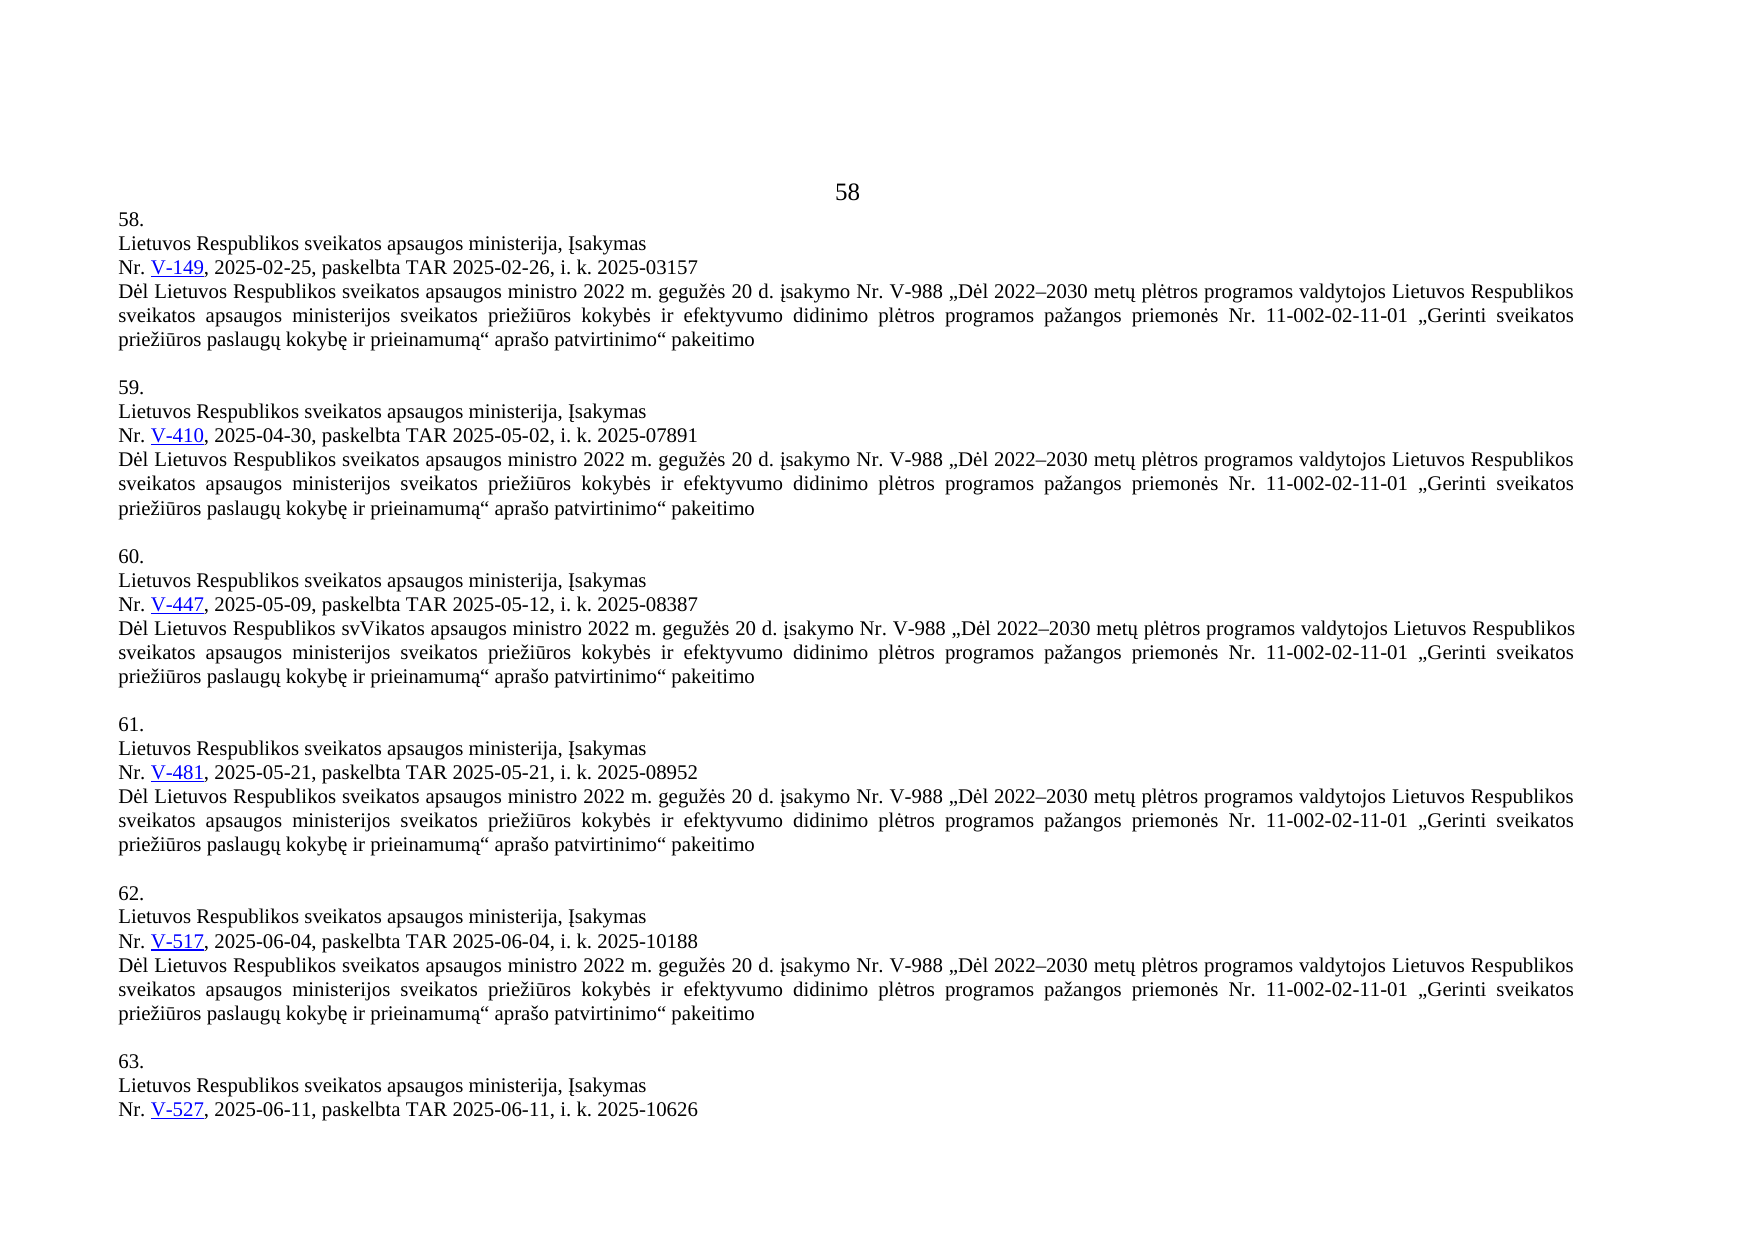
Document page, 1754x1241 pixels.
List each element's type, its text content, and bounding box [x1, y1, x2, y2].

text Lietuvos Respublikos sveikatos apsaugos ministerija, Įsakymas [118, 904, 1577, 928]
text 60. [118, 543, 1577, 568]
text 58. [118, 207, 1577, 231]
text Lietuvos Respublikos sveikatos apsaugos ministerija, Įsakymas [118, 231, 1577, 255]
text Dėl Lietuvos Respublikos sveikatos apsaugos ministro 2022 m. gegužės 20 d. įsakymo Nr. V-988 „Dėl 2022–2030 metų plėtros programos valdytojos Lietuvos Respublikos sveikatos apsaugos ministerijos sveikatos priežiūros kokybės ir efektyvumo didinimo plėtros programos pažangos priemonės Nr. 11-002-02-11-01 „Gerinti sveikatos priežiūros paslaugų kokybę ir prieinamumą“ aprašo patvirtinimo“ pakeitimo [118, 279, 1577, 351]
text Lietuvos Respublikos sveikatos apsaugos ministerija, Įsakymas [118, 1073, 1577, 1097]
text Nr. V-517, 2025-06-04, paskelbta TAR 2025-06-04, i. k. 2025-10188 [118, 928, 1577, 953]
text Dėl Lietuvos Respublikos sveikatos apsaugos ministro 2022 m. gegužės 20 d. įsakymo Nr. V-988 „Dėl 2022–2030 metų plėtros programos valdytojos Lietuvos Respublikos sveikatos apsaugos ministerijos sveikatos priežiūros kokybės ir efektyvumo didinimo plėtros programos pažangos priemonės Nr. 11-002-02-11-01 „Gerinti sveikatos priežiūros paslaugų kokybę ir prieinamumą“ aprašo patvirtinimo“ pakeitimo [118, 953, 1577, 1025]
text Nr. V-481, 2025-05-21, paskelbta TAR 2025-05-21, i. k. 2025-08952 [118, 760, 1577, 784]
text 63. [118, 1049, 1577, 1073]
text 62. [118, 880, 1577, 904]
text Lietuvos Respublikos sveikatos apsaugos ministerija, Įsakymas [118, 568, 1577, 592]
text 61. [118, 712, 1577, 736]
text Dėl Lietuvos Respublikos svVikatos apsaugos ministro 2022 m. gegužės 20 d. įsakymo Nr. V-988 „Dėl 2022–2030 metų plėtros programos valdytojos Lietuvos Respublikos sveikatos apsaugos ministerijos sveikatos priežiūros kokybės ir efektyvumo didinimo plėtros programos pažangos priemonės Nr. 11-002-02-11-01 „Gerinti sveikatos priežiūros paslaugų kokybę ir prieinamumą“ aprašo patvirtinimo“ pakeitimo [118, 616, 1577, 688]
text Nr. V-410, 2025-04-30, paskelbta TAR 2025-05-02, i. k. 2025-07891 [118, 423, 1577, 447]
text Dėl Lietuvos Respublikos sveikatos apsaugos ministro 2022 m. gegužės 20 d. įsakymo Nr. V-988 „Dėl 2022–2030 metų plėtros programos valdytojos Lietuvos Respublikos sveikatos apsaugos ministerijos sveikatos priežiūros kokybės ir efektyvumo didinimo plėtros programos pažangos priemonės Nr. 11-002-02-11-01 „Gerinti sveikatos priežiūros paslaugų kokybę ir prieinamumą“ aprašo patvirtinimo“ pakeitimo [118, 784, 1577, 856]
text 59. [118, 375, 1577, 399]
text Lietuvos Respublikos sveikatos apsaugos ministerija, Įsakymas [118, 399, 1577, 423]
text Nr. V-149, 2025-02-25, paskelbta TAR 2025-02-26, i. k. 2025-03157 [118, 255, 1577, 279]
text Nr. V-527, 2025-06-11, paskelbta TAR 2025-06-11, i. k. 2025-10626 [118, 1097, 1577, 1121]
text Lietuvos Respublikos sveikatos apsaugos ministerija, Įsakymas [118, 736, 1577, 760]
text Nr. V-447, 2025-05-09, paskelbta TAR 2025-05-12, i. k. 2025-08387 [118, 592, 1577, 616]
text Dėl Lietuvos Respublikos sveikatos apsaugos ministro 2022 m. gegužės 20 d. įsakymo Nr. V-988 „Dėl 2022–2030 metų plėtros programos valdytojos Lietuvos Respublikos sveikatos apsaugos ministerijos sveikatos priežiūros kokybės ir efektyvumo didinimo plėtros programos pažangos priemonės Nr. 11-002-02-11-01 „Gerinti sveikatos priežiūros paslaugų kokybę ir prieinamumą“ aprašo patvirtinimo“ pakeitimo [118, 447, 1577, 519]
